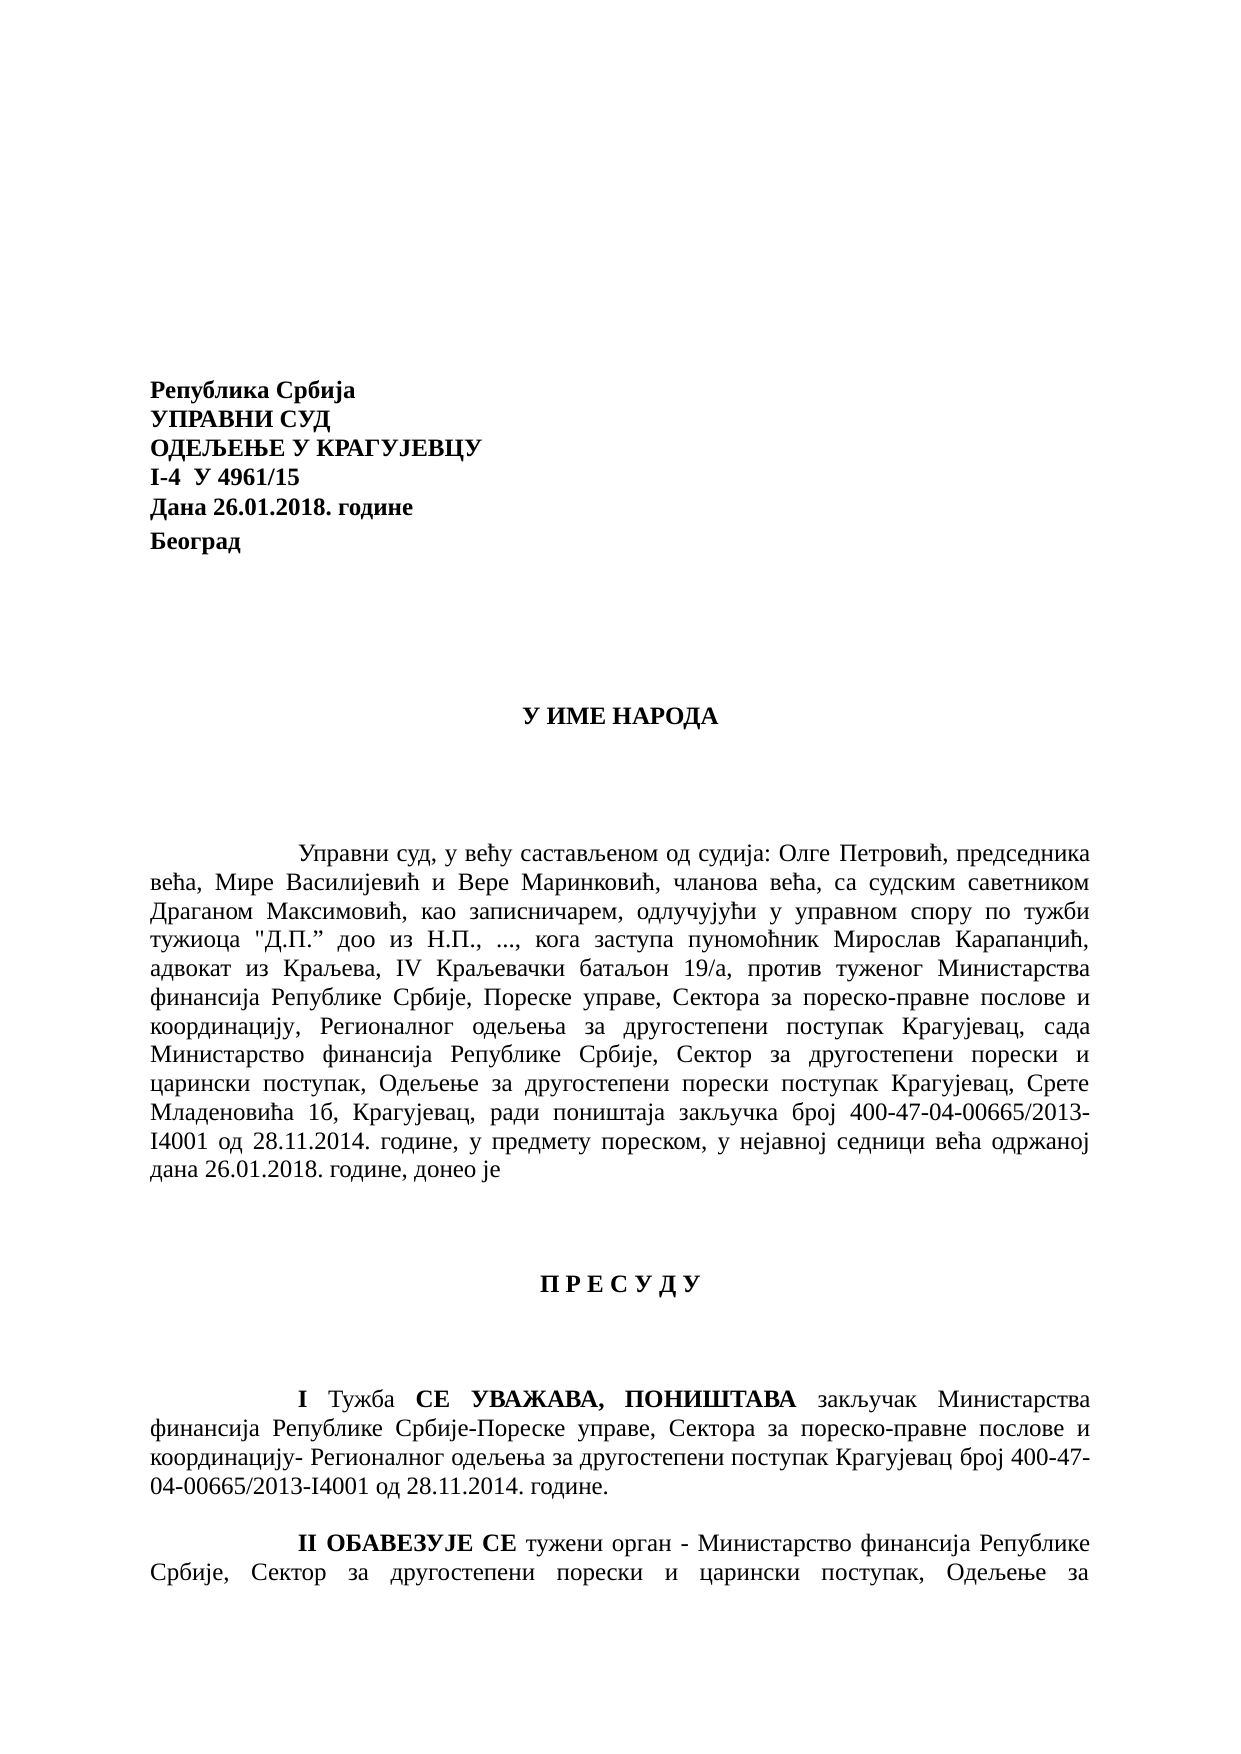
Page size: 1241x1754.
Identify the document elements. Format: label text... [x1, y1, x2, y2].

text II ОБАВЕЗУЈЕ СЕ тужени орган - Министарство финансија Републике Србије, Сектор за другостепени порески и царински поступак, Одељење за [150, 1528, 1090, 1586]
text Управни суд, у већу састављеном од судија: Олге Петровић, председника већа, Мире Василијевић и Вере Маринковић, чланова већа, са судским саветником Драганом Максимовић, као записничарем, одлучујући у управном спору по тужби тужиоца "Д.П.” доо из Н.П., ..., кога заступа пуномоћник Мирослав Карапанџић, адвокат из Краљева, IV Краљевачки батаљон 19/а, против туженог Министарства финансија Републике Србије, Пореске управе, Сектора за пореско-правне послове и коoрдинацију, Регионалног одељења за другостепени поступак Крагујевац, сада Министарство финансија Републике Србије, Сектор за другостепени порески и царински поступак, Одељење за другостепени порески поступак Крагујевац, Срете Младеновића 1б, Крагујевац, ради поништаја закључка број 400-47-04-00665/2013-I4001 од 28.11.2014. године, у предмету пореском, у нејавној седници већа одржаној дана 26.01.2018. године, донео је [150, 838, 1090, 1183]
text I-4 У 4961/15 [150, 462, 1090, 490]
text I Тужба СЕ УВАЖАВА, ПОНИШТАВА закључак Министарства финансија Републике Србије-Пореске управе, Сектора за пореско-правне послове и координацију- Регионалног одељења за другостепени поступак Крагујевац број 400-47-04-00665/2013-I4001 од 28.11.2014. године. [150, 1384, 1090, 1499]
text УПРАВНИ СУД [150, 404, 1090, 433]
text ОДEЉЕЊЕ У КРАГУЈЕВЦУ [150, 433, 1090, 462]
text Београд [150, 526, 1090, 555]
text Дана 26.01.2018. године [150, 492, 1090, 521]
text П Р Е С У Д У [150, 1269, 1090, 1298]
text У ИМЕ НАРОДА [150, 701, 1090, 730]
text Република Србија [150, 375, 1090, 404]
